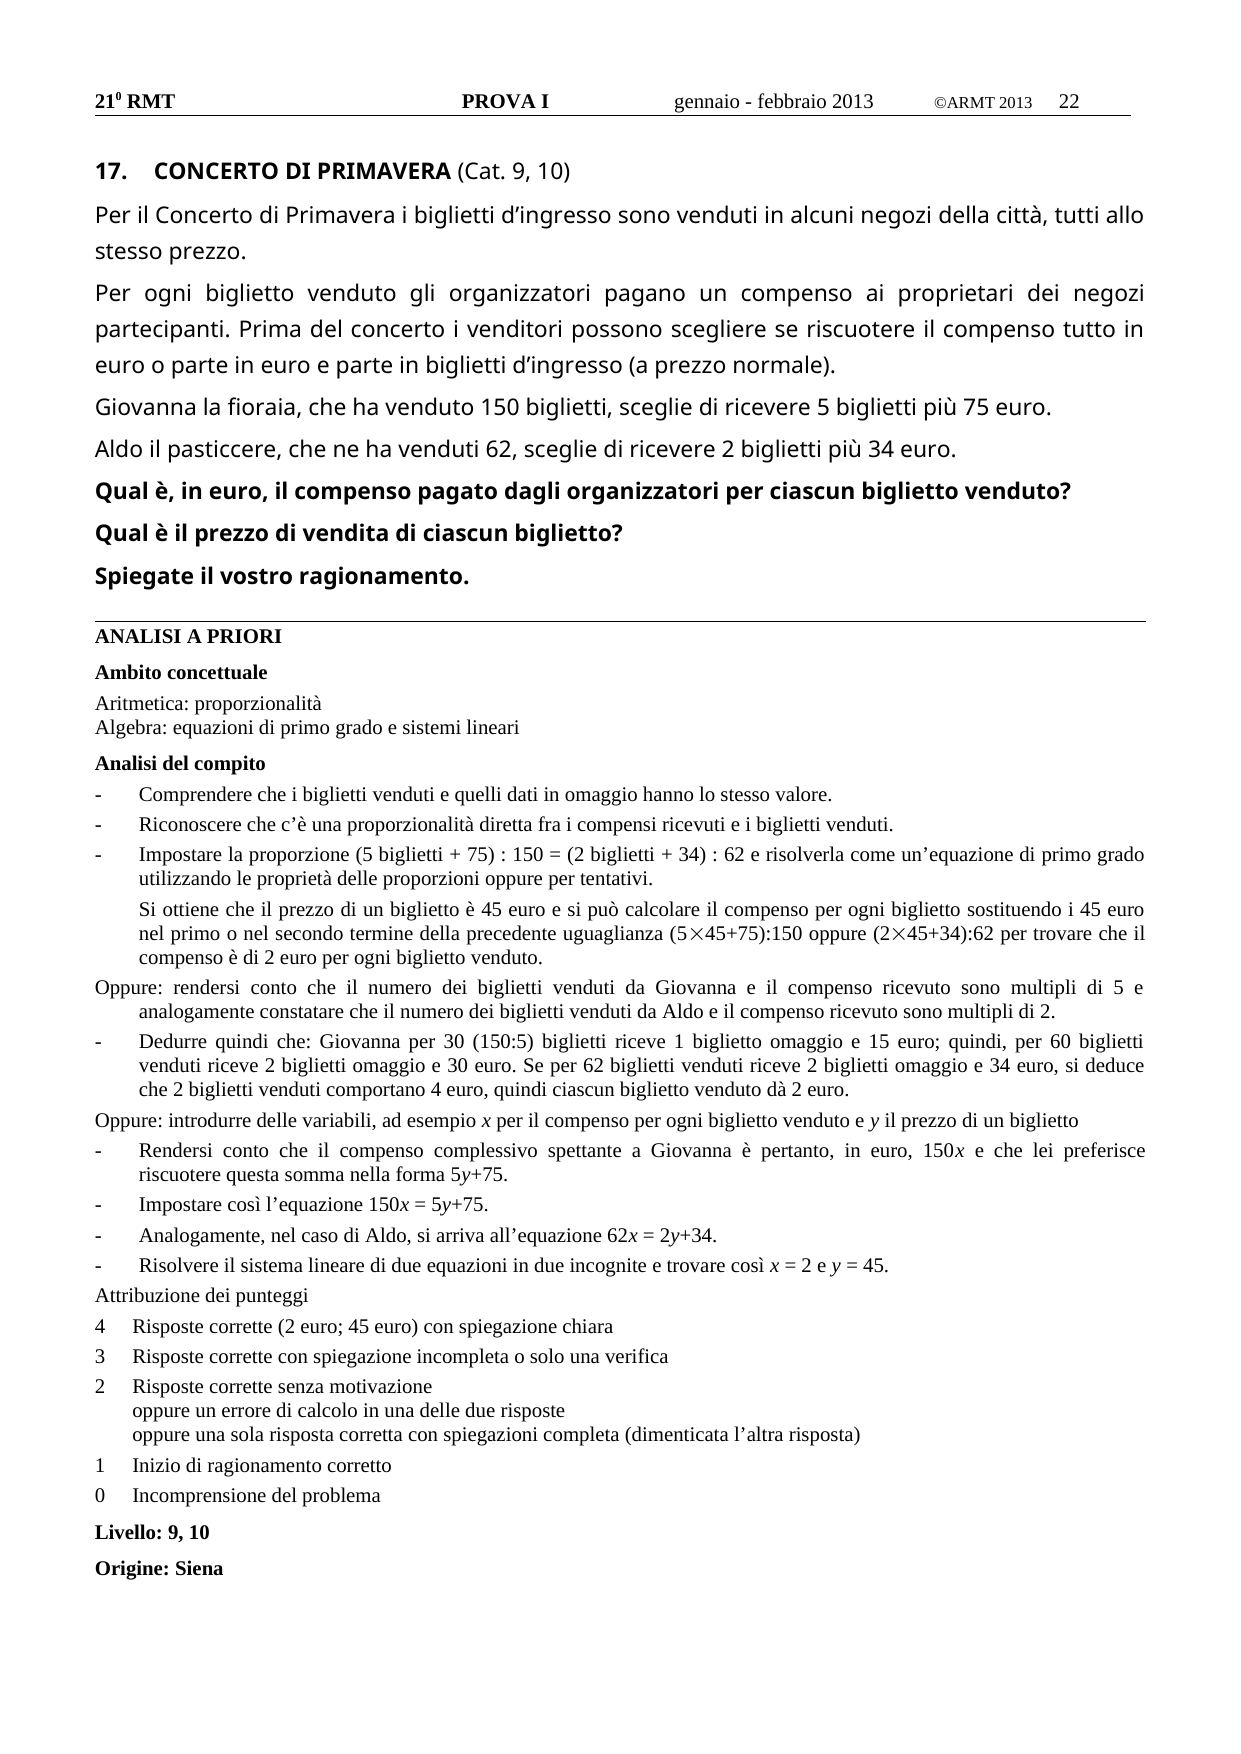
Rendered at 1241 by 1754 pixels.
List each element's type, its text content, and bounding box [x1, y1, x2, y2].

text - Analogamente, nel caso di Aldo, si arriva all’equazione 62x = 2y+34. [94, 1223, 1146, 1247]
text oppure una sola risposta corretta con spiegazioni completa (dimenticata l’altra risposta) [94, 1422, 1146, 1446]
text - Riconoscere che c’è una proporzionalità diretta fra i compensi ricevuti e i biglietti venduti. [94, 812, 1146, 836]
text - Dedurre quindi che: Giovanna per 30 (150:5) biglietti riceve 1 biglietto omaggio e 15 euro; quindi, per 60 biglietti venduti riceve 2 biglietti omaggio e 30 euro. Se per 62 biglietti venduti riceve 2 biglietti omaggio e 34 euro, si deduce che 2 biglietti venduti comportano 4 euro, quindi ciascun biglietto venduto dà 2 euro. [94, 1029, 1146, 1101]
text Per ogni biglietto venduto gli organizzatori pagano un compenso ai proprietari dei negozi partecipanti. Prima del concerto i venditori possono scegliere se riscuotere il compenso tutto in euro o parte in euro e parte in biglietti d’ingresso (a prezzo normale). [94, 277, 1146, 380]
text Qual è, in euro, il compenso pagato dagli organizzatori per ciascun biglietto venduto? [94, 475, 1146, 506]
text Analisi del compito [94, 751, 1146, 775]
text Ambito concettuale [94, 660, 1146, 684]
text 17. CONCERTO DI PRIMAVERA (Cat. 9, 10) [94, 155, 1146, 186]
text Giovanna la fioraia, che ha venduto 150 biglietti, sceglie di ricevere 5 biglietti più 75 euro. [94, 391, 1146, 422]
text Oppure: rendersi conto che il numero dei biglietti venduti da Giovanna e il compenso ricevuto sono multipli di 5 e analogamente constatare che il numero dei biglietti venduti da Aldo e il compenso ricevuto sono multipli di 2. [94, 975, 1146, 1023]
text Livello: 9, 10 [94, 1519, 1146, 1544]
text - Impostare la proporzione (5 biglietti + 75) : 150 = (2 biglietti + 34) : 62 e risolverla come un’equazione di primo grado utilizzando le proprietà delle proporzioni oppure per tentativi. [94, 842, 1146, 890]
text Aritmetica: proporzionalità [94, 691, 1146, 714]
text - Risolvere il sistema lineare di due equazioni in due incognite e trovare così x = 2 e y = 45. [94, 1253, 1146, 1277]
text Algebra: equazioni di primo grado e sistemi lineari [94, 714, 1146, 739]
text Qual è il prezzo di vendita di ciascun biglietto? [94, 517, 1146, 549]
text Aldo il pasticcere, che ne ha venduti 62, sceglie di ricevere 2 biglietti più 34 euro. [94, 433, 1146, 464]
text 2 Risposte corrette senza motivazione [94, 1374, 1146, 1398]
text Spiegate il vostro ragionamento. [94, 559, 1146, 591]
text - Rendersi conto che il compenso complessivo spettante a Giovanna è pertanto, in euro, 150x e che lei preferisce riscuotere questa somma nella forma 5y+75. [94, 1138, 1146, 1186]
text Analisi a priori [94, 622, 1146, 648]
text 0 Incomprensione del problema [94, 1483, 1146, 1507]
text oppure un errore di calcolo in una delle due risposte [94, 1398, 1146, 1422]
text - Comprendere che i biglietti venduti e quelli dati in omaggio hanno lo stesso valore. [94, 781, 1146, 806]
text 4 Risposte corrette (2 euro; 45 euro) con spiegazione chiara [94, 1314, 1146, 1338]
text Si ottiene che il prezzo di un biglietto è 45 euro e si può calcolare il compenso per ogni biglietto sostituendo i 45 euro nel primo o nel secondo termine della precedente uguaglianza (545+75):150 oppure (245+34):62 per trovare che il compenso è di 2 euro per ogni biglietto venduto. [94, 896, 1146, 969]
text - Impostare così l’equazione 150x = 5y+75. [94, 1192, 1146, 1216]
text 3 Risposte corrette con spiegazione incompleta o solo una verifica [94, 1344, 1146, 1368]
text Oppure: introdurre delle variabili, ad esempio x per il compenso per ogni biglietto venduto e y il prezzo di un biglietto [94, 1108, 1146, 1132]
text Attribuzione dei punteggi [94, 1283, 1146, 1307]
text Per il Concerto di Primavera i biglietti d’ingresso sono venduti in alcuni negozi della città, tutti allo stesso prezzo. [94, 199, 1146, 266]
text Origine: Siena [94, 1556, 1146, 1580]
text 1 Inizio di ragionamento corretto [94, 1453, 1146, 1477]
